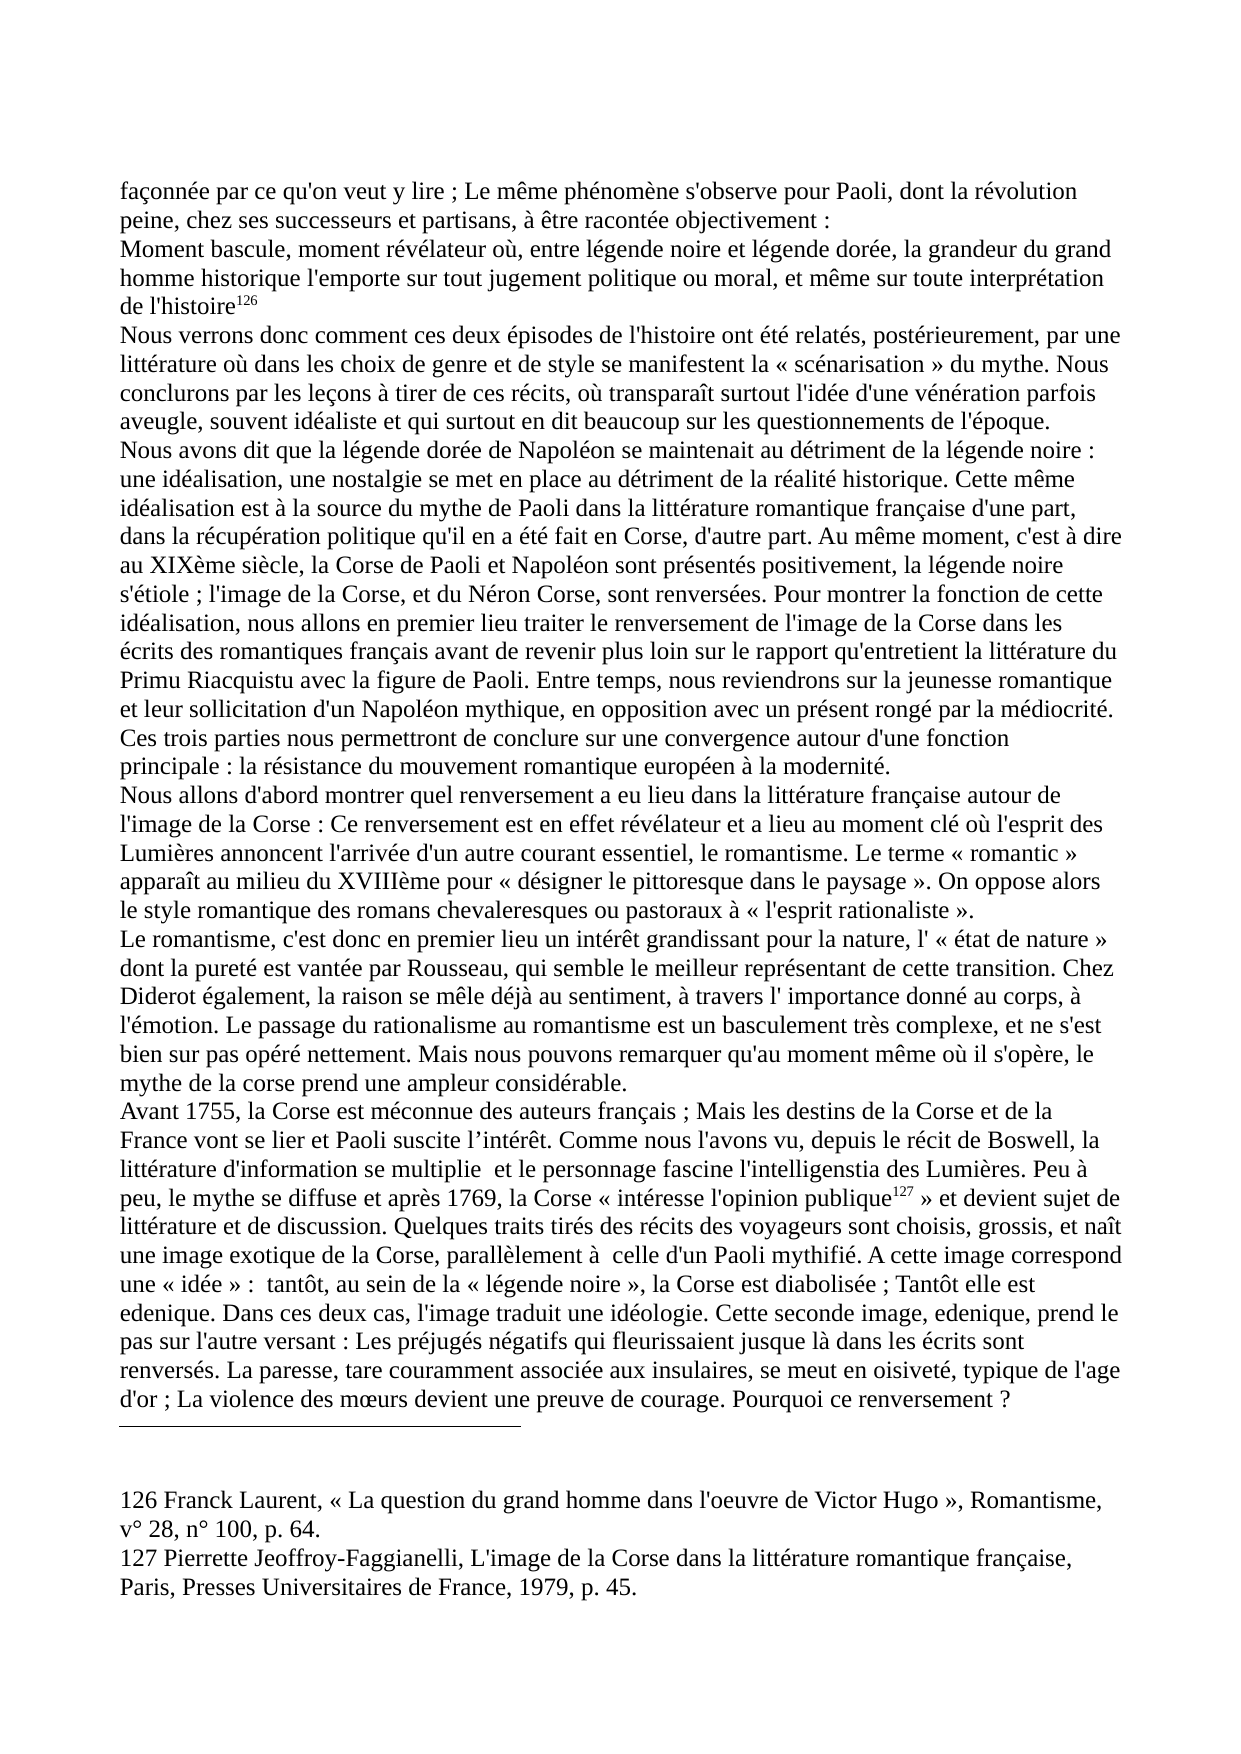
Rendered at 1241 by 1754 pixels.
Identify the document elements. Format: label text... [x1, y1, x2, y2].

text Le romantisme, c'est donc en premier lieu un intérêt grandissant pour la nature, l' « état de nature » dont la pureté est vantée par Rousseau, qui semble le meilleur représentant de cette transition. Chez Diderot également, la raison se mêle déjà au sentiment, à travers l' importance donné au corps, à l'émotion. Le passage du rationalisme au romantisme est un basculement très complexe, et ne s'est bien sur pas opéré nettement. Mais nous pouvons remarquer qu'au moment même où il s'opère, le mythe de la corse prend une ampleur considérable. [119, 924, 1123, 1096]
text façonnée par ce qu'on veut y lire ; Le même phénomène s'observe pour Paoli, dont la révolution peine, chez ses successeurs et partisans, à être racontée objectivement : [119, 176, 1123, 234]
text Nous avons dit que la légende dorée de Napoléon se maintenait au détriment de la légende noire : une idéalisation, une nostalgie se met en place au détriment de la réalité historique. Cette même idéalisation est à la source du mythe de Paoli dans la littérature romantique française d'une part, dans la récupération politique qu'il en a été fait en Corse, d'autre part. Au même moment, c'est à dire au XIXème siècle, la Corse de Paoli et Napoléon sont présentés positivement, la légende noire s'étiole ; l'image de la Corse, et du Néron Corse, sont renversées. Pour montrer la fonction de cette idéalisation, nous allons en premier lieu traiter le renversement de l'image de la Corse dans les écrits des romantiques français avant de revenir plus loin sur le rapport qu'entretient la littérature du Primu Riacquistu avec la figure de Paoli. Entre temps, nous reviendrons sur la jeunesse romantique et leur sollicitation d'un Napoléon mythique, en opposition avec un présent rongé par la médiocrité. Ces trois parties nous permettront de conclure sur une convergence autour d'une fonction principale : la résistance du mouvement romantique européen à la modernité. [119, 435, 1123, 780]
text Avant 1755, la Corse est méconnue des auteurs français ; Mais les destins de la Corse et de la France vont se lier et Paoli suscite l’intérêt. Comme nous l'avons vu, depuis le récit de Boswell, la littérature d'information se multiplie et le personnage fascine l'intelligenstia des Lumières. Peu à peu, le mythe se diffuse et après 1769, la Corse « intéresse l'opinion publique » et devient sujet de littérature et de discussion. Quelques traits tirés des récits des voyageurs sont choisis, grossis, et naît une image exotique de la Corse, parallèlement à celle d'un Paoli mythifié. A cette image correspond une « idée » : tantôt, au sein de la « légende noire », la Corse est diabolisée ; Tantôt elle est edenique. Dans ces deux cas, l'image traduit une idéologie. Cette seconde image, edenique, prend le pas sur l'autre versant : Les préjugés négatifs qui fleurissaient jusque là dans les écrits sont renversés. La paresse, tare couramment associée aux insulaires, se meut en oisiveté, typique de l'age d'or ; La violence des mœurs devient une preuve de courage. Pourquoi ce renversement ? [119, 1096, 1123, 1413]
text Moment bascule, moment révélateur où, entre légende noire et légende dorée, la grandeur du grand homme historique l'emporte sur tout jugement politique ou moral, et même sur toute interprétation de l'histoire [119, 234, 1123, 320]
text Nous allons d'abord montrer quel renversement a eu lieu dans la littérature française autour de l'image de la Corse : Ce renversement est en effet révélateur et a lieu au moment clé où l'esprit des Lumières annoncent l'arrivée d'un autre courant essentiel, le romantisme. Le terme « romantic » apparaît au milieu du XVIIIème pour « désigner le pittoresque dans le paysage ». On oppose alors le style romantique des romans chevaleresques ou pastoraux à « l'esprit rationaliste ». [119, 780, 1123, 924]
text Nous verrons donc comment ces deux épisodes de l'histoire ont été relatés, postérieurement, par une littérature où dans les choix de genre et de style se manifestent la « scénarisation » du mythe. Nous conclurons par les leçons à tirer de ces récits, où transparaît surtout l'idée d'une vénération parfois aveugle, souvent idéaliste et qui surtout en dit beaucoup sur les questionnements de l'époque. [119, 320, 1123, 435]
text Pierrette Jeoffroy-Faggianelli, L'image de la Corse dans la littérature romantique française, Paris, Presses Universitaires de France, 1979, p. 45. [119, 1543, 1123, 1600]
text Franck Laurent, « La question du grand homme dans l'oeuvre de Victor Hugo », Romantisme, v° 28, n° 100, p. 64. [119, 1485, 1123, 1543]
